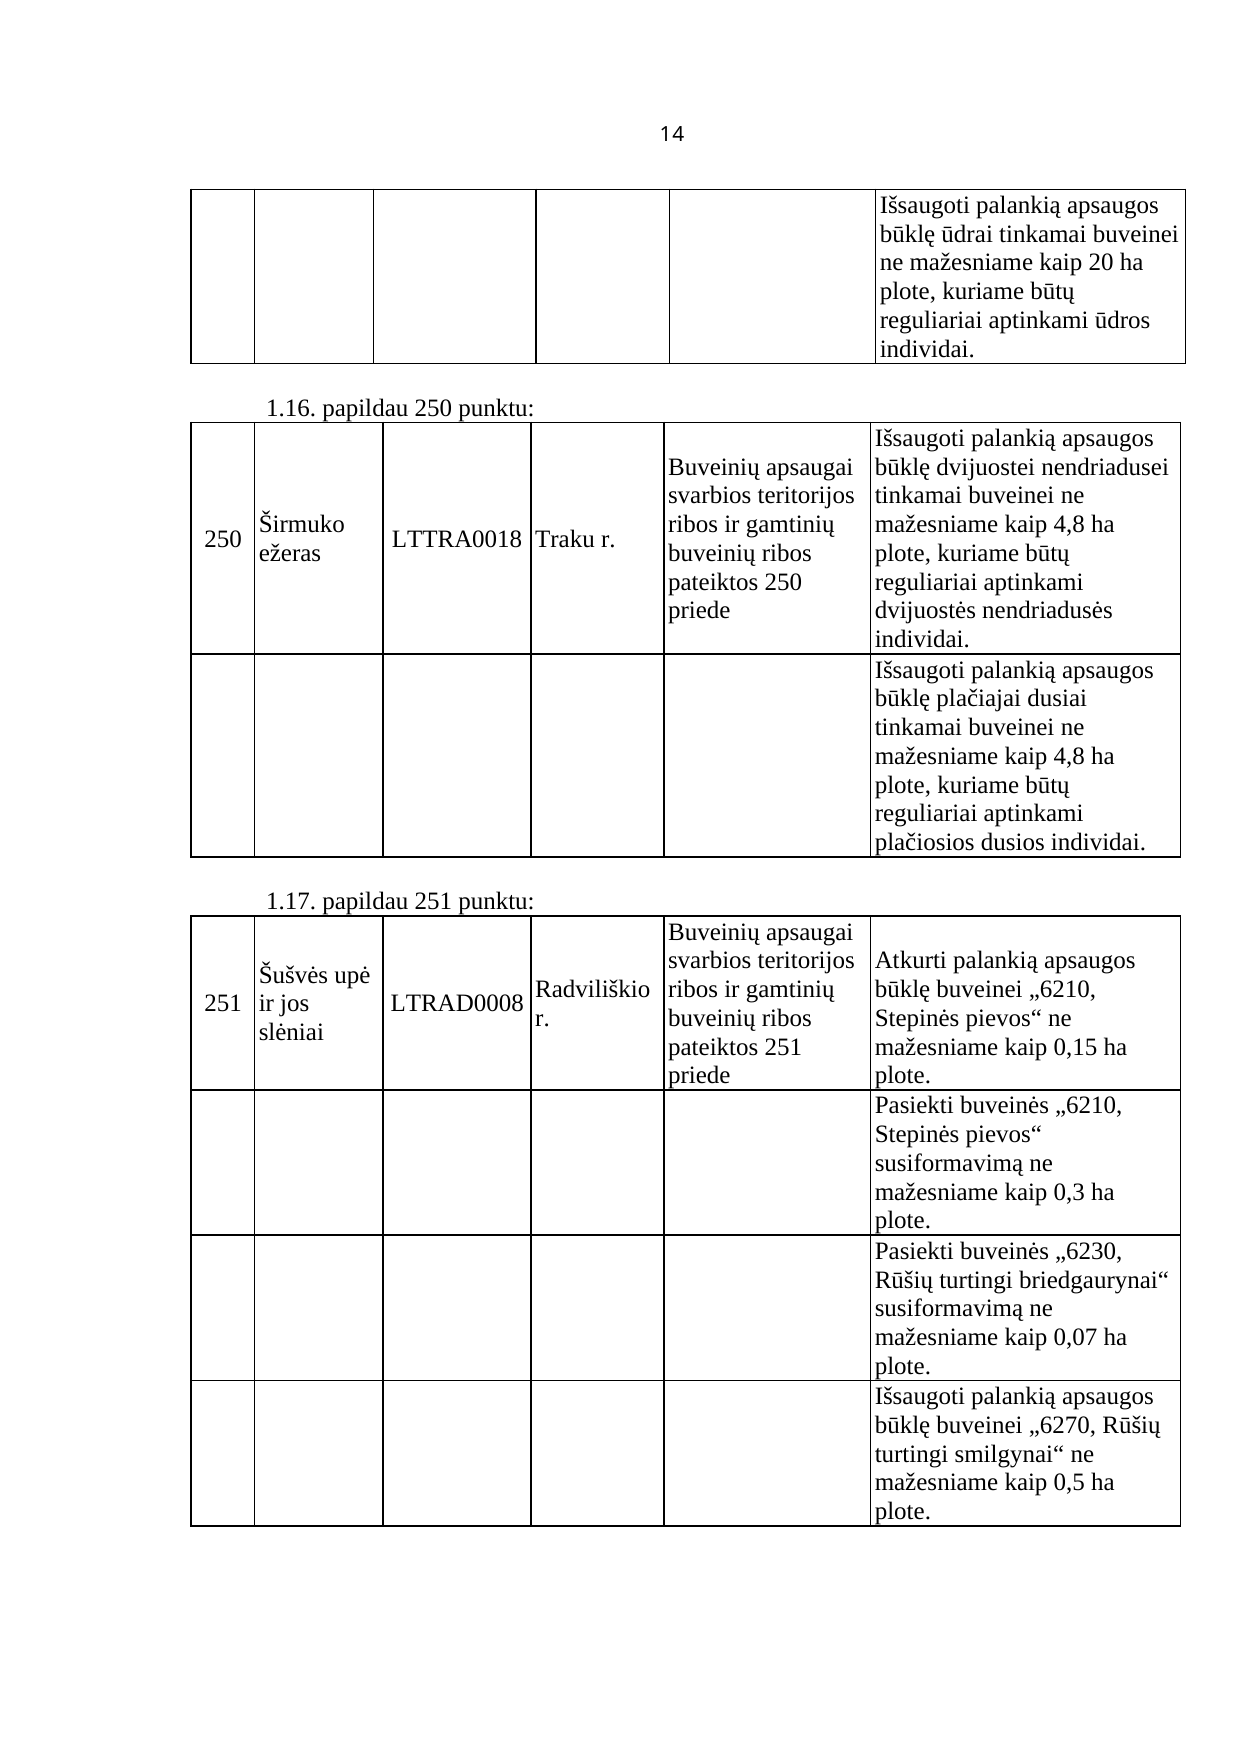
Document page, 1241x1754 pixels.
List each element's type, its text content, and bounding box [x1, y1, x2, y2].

table_cell [374, 190, 535, 362]
table_cell [532, 655, 663, 856]
table_cell [192, 1091, 254, 1234]
table_header LTTRA0018 [384, 423, 530, 653]
table_header Širmuko ežeras [255, 423, 382, 653]
table_header 250 [192, 423, 254, 653]
table_cell [255, 1236, 382, 1380]
table_header Šušvės upė ir jos slėniai [255, 917, 382, 1089]
table_cell [255, 1091, 382, 1234]
table_cell [384, 1381, 530, 1525]
table_cell Išsaugoti palankią apsaugos būklę ūdrai tinkamai buveinei ne mažesniame kaip 20 ha plote, kuriame būtų reguliariai aptinkami ūdros individai. [876, 190, 1185, 362]
table_cell Išsaugoti palankią apsaugos būklę buveinei „6270, Rūšių turtingi smilgynai“ ne mažesniame kaip 0,5 ha plote. [871, 1381, 1180, 1525]
table_cell [192, 1381, 254, 1525]
table_cell [665, 1236, 870, 1380]
table_cell Išsaugoti palankią apsaugos būklę plačiajai dusiai tinkamai buveinei ne mažesniame kaip 4,8 ha plote, kuriame būtų reguliariai aptinkami plačiosios dusios individai. [871, 655, 1180, 856]
table_cell [537, 190, 669, 362]
table_header Buveinių apsaugai svarbios teritorijos ribos ir gamtinių buveinių ribos pateiktos 250 priede [665, 423, 870, 653]
table_cell [665, 655, 870, 856]
table_cell Pasiekti buveinės „6230, Rūšių turtingi briedgaurynai“ susiformavimą ne mažesniame kaip 0,07 ha plote. [871, 1236, 1180, 1380]
table_header LTRAD0008 [384, 917, 530, 1089]
table_cell [192, 190, 254, 362]
table_cell [532, 1236, 663, 1380]
text 1.17. papildau 251 punktu: [177, 886, 1166, 915]
table_header Radviliškio r. [532, 917, 663, 1089]
table_cell [670, 190, 875, 362]
table_cell [255, 190, 373, 362]
table_header 251 [192, 917, 254, 1089]
table_cell Pasiekti buveinės „6210, Stepinės pievos“ susiformavimą ne mažesniame kaip 0,3 ha plote. [871, 1091, 1180, 1234]
table_cell [384, 1091, 530, 1234]
table_cell [255, 1381, 382, 1525]
table_cell [255, 655, 382, 856]
table_cell [665, 1381, 870, 1525]
table_cell [665, 1091, 870, 1234]
table_header Atkurti palankią apsaugos būklę buveinei „6210, Stepinės pievos“ ne mažesniame kaip 0,15 ha plote. [871, 917, 1180, 1089]
table_cell [384, 1236, 530, 1380]
table_header Traku r. [532, 423, 663, 653]
table_header Išsaugoti palankią apsaugos būklę dvijuostei nendriadusei tinkamai buveinei ne mažesniame kaip 4,8 ha plote, kuriame būtų reguliariai aptinkami dvijuostės nendriadusės individai. [871, 423, 1180, 653]
table_header Buveinių apsaugai svarbios teritorijos ribos ir gamtinių buveinių ribos pateiktos 251 priede [665, 917, 870, 1089]
table_cell [532, 1381, 663, 1525]
table_cell [384, 655, 530, 856]
table_cell [532, 1091, 663, 1234]
table_cell [192, 1236, 254, 1380]
text 1.16. papildau 250 punktu: [177, 393, 1166, 422]
table_cell [192, 655, 254, 856]
